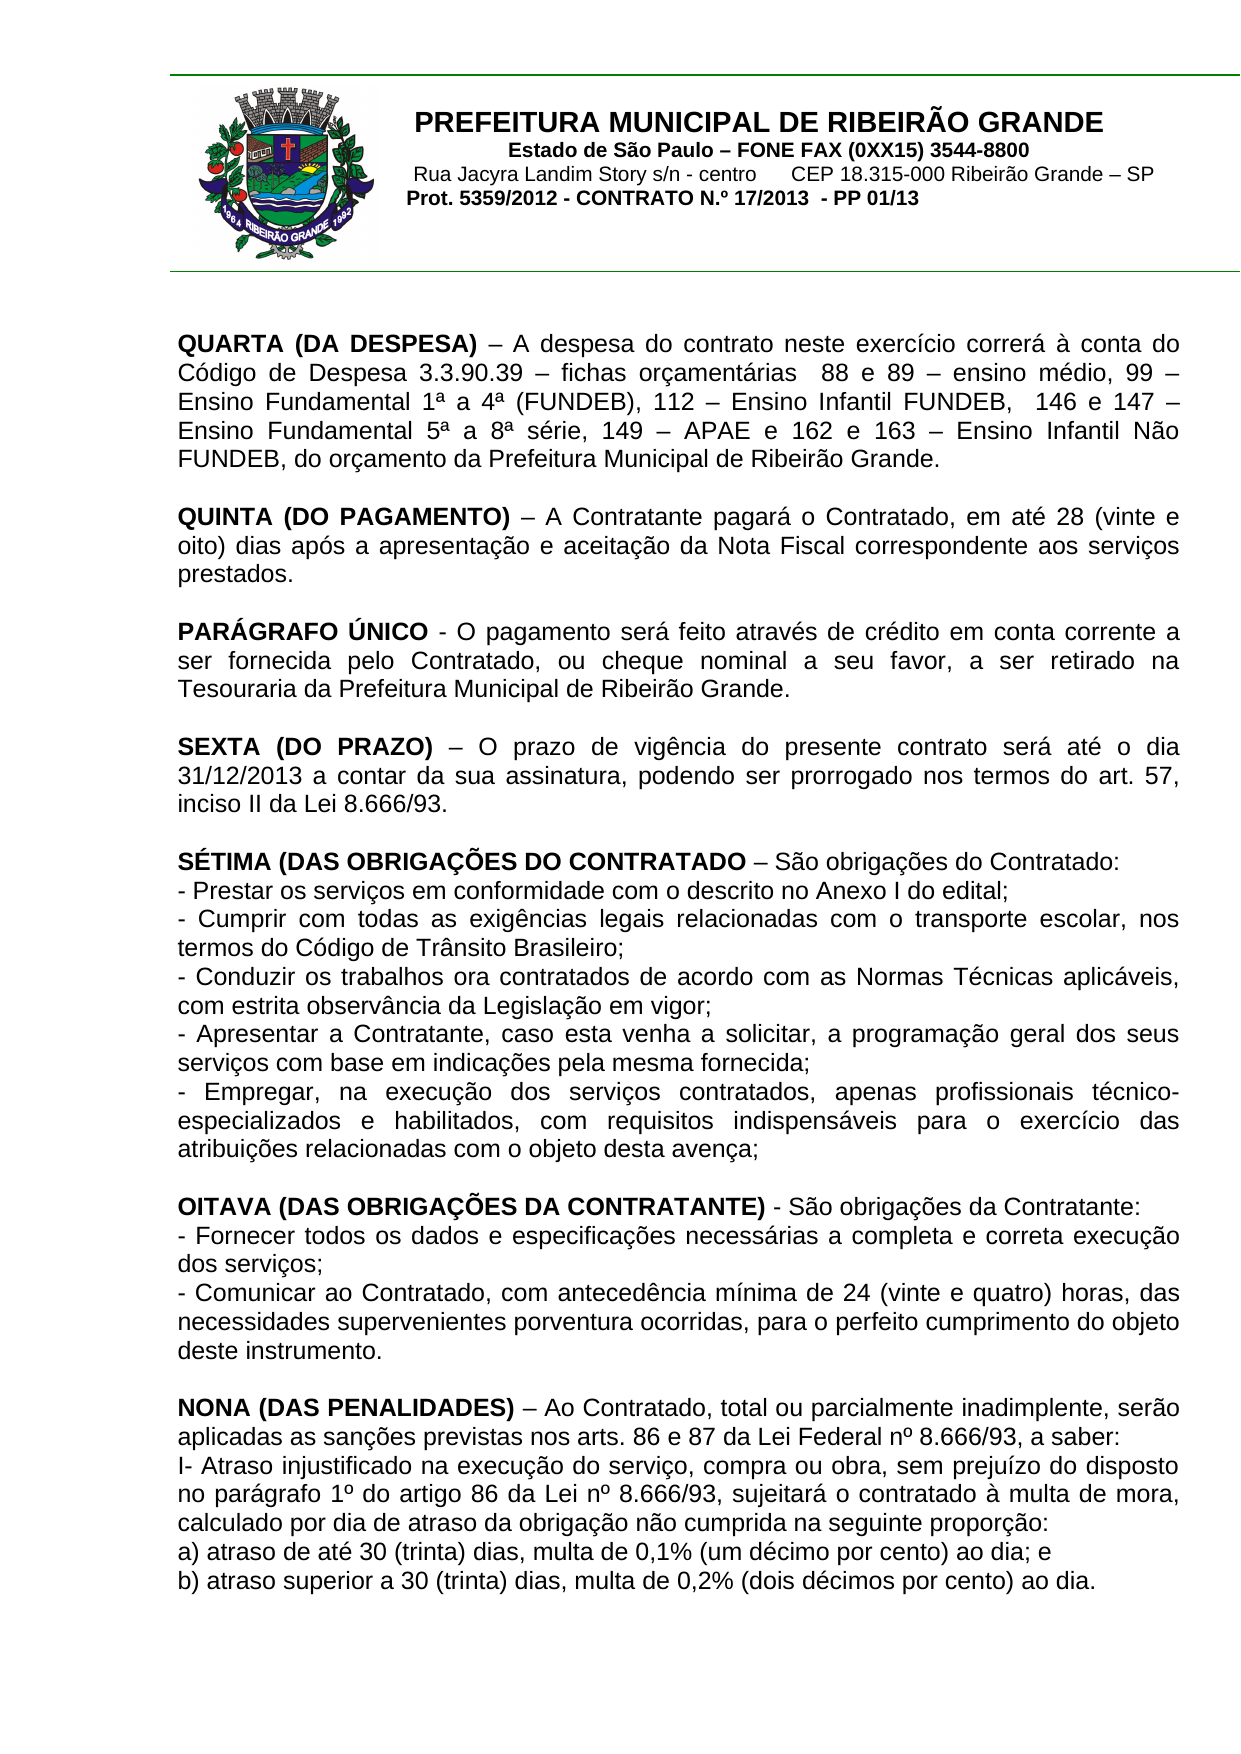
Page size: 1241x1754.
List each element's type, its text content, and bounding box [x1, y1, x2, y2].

text QUINTA (DO PAGAMENTO) – A Contratante pagará o Contratado, em até 28 (vinte e oito) dias após a apresentação e aceitação da Nota Fiscal correspondente aos serviços prestados. [177, 502, 1181, 588]
text NONA (DAS PENALIDADES) – Ao Contratado, total ou parcialmente inadimplente, serão aplicadas as sanções previstas nos arts. 86 e 87 da Lei Federal nº 8.666/93, a saber: [177, 1393, 1181, 1451]
text - Fornecer todos os dados e especificações necessárias a completa e correta execução dos serviços; [177, 1221, 1181, 1278]
text - Cumprir com todas as exigências legais relacionadas com o transporte escolar, nos termos do Código de Trânsito Brasileiro; [177, 904, 1181, 962]
text - Empregar, na execução dos serviços contratados, apenas profissionais técnico-especializados e habilitados, com requisitos indispensáveis para o exercício das atribuições relacionadas com o objeto desta avença; [177, 1077, 1181, 1163]
text OITAVA (DAS OBRIGAÇÕES DA CONTRATANTE) - São obrigações da Contratante: [177, 1192, 1181, 1221]
picture [192, 83, 380, 264]
text SEXTA (DO PRAZO) – O prazo de vigência do presente contrato será até o dia 31/12/2013 a contar da sua assinatura, podendo ser prorrogado nos termos do art. 57, inciso II da Lei 8.666/93. [177, 732, 1181, 818]
text PARÁGRAFO ÚNICO - O pagamento será feito através de crédito em conta corrente a ser fornecida pelo Contratado, ou cheque nominal a seu favor, a ser retirado na Tesouraria da Prefeitura Municipal de Ribeirão Grande. [177, 617, 1181, 703]
text I- Atraso injustificado na execução do serviço, compra ou obra, sem prejuízo do disposto no parágrafo 1º do artigo 86 da Lei nº 8.666/93, sujeitará o contratado à multa de mora, calculado por dia de atraso da obrigação não cumprida na seguinte proporção: [177, 1451, 1181, 1537]
text - Conduzir os trabalhos ora contratados de acordo com as Normas Técnicas aplicáveis, com estrita observância da Legislação em vigor; [177, 962, 1181, 1019]
text - Prestar os serviços em conformidade com o descrito no Anexo I do edital; [177, 876, 1181, 904]
text - Apresentar a Contratante, caso esta venha a solicitar, a programação geral dos seus serviços com base em indicações pela mesma fornecida; [177, 1019, 1181, 1077]
text a) atraso de até 30 (trinta) dias, multa de 0,1% (um décimo por cento) ao dia; e [177, 1537, 1181, 1566]
text SÉTIMA (DAS OBRIGAÇÕES DO CONTRATADO – São obrigações do Contratado: [177, 847, 1181, 876]
text - Comunicar ao Contratado, com antecedência mínima de 24 (vinte e quatro) horas, das necessidades supervenientes porventura ocorridas, para o perfeito cumprimento do objeto deste instrumento. [177, 1278, 1181, 1364]
text QUARTA (DA DESPESA) – A despesa do contrato neste exercício correrá à conta do Código de Despesa 3.3.90.39 – fichas orçamentárias 88 e 89 – ensino médio, 99 – Ensino Fundamental 1ª a 4ª (FUNDEB), 112 – Ensino Infantil FUNDEB, 146 e 147 – Ensino Fundamental 5ª a 8ª série, 149 – APAE e 162 e 163 – Ensino Infantil Não FUNDEB, do orçamento da Prefeitura Municipal de Ribeirão Grande. [177, 329, 1181, 473]
text b) atraso superior a 30 (trinta) dias, multa de 0,2% (dois décimos por cento) ao dia. [177, 1566, 1181, 1594]
